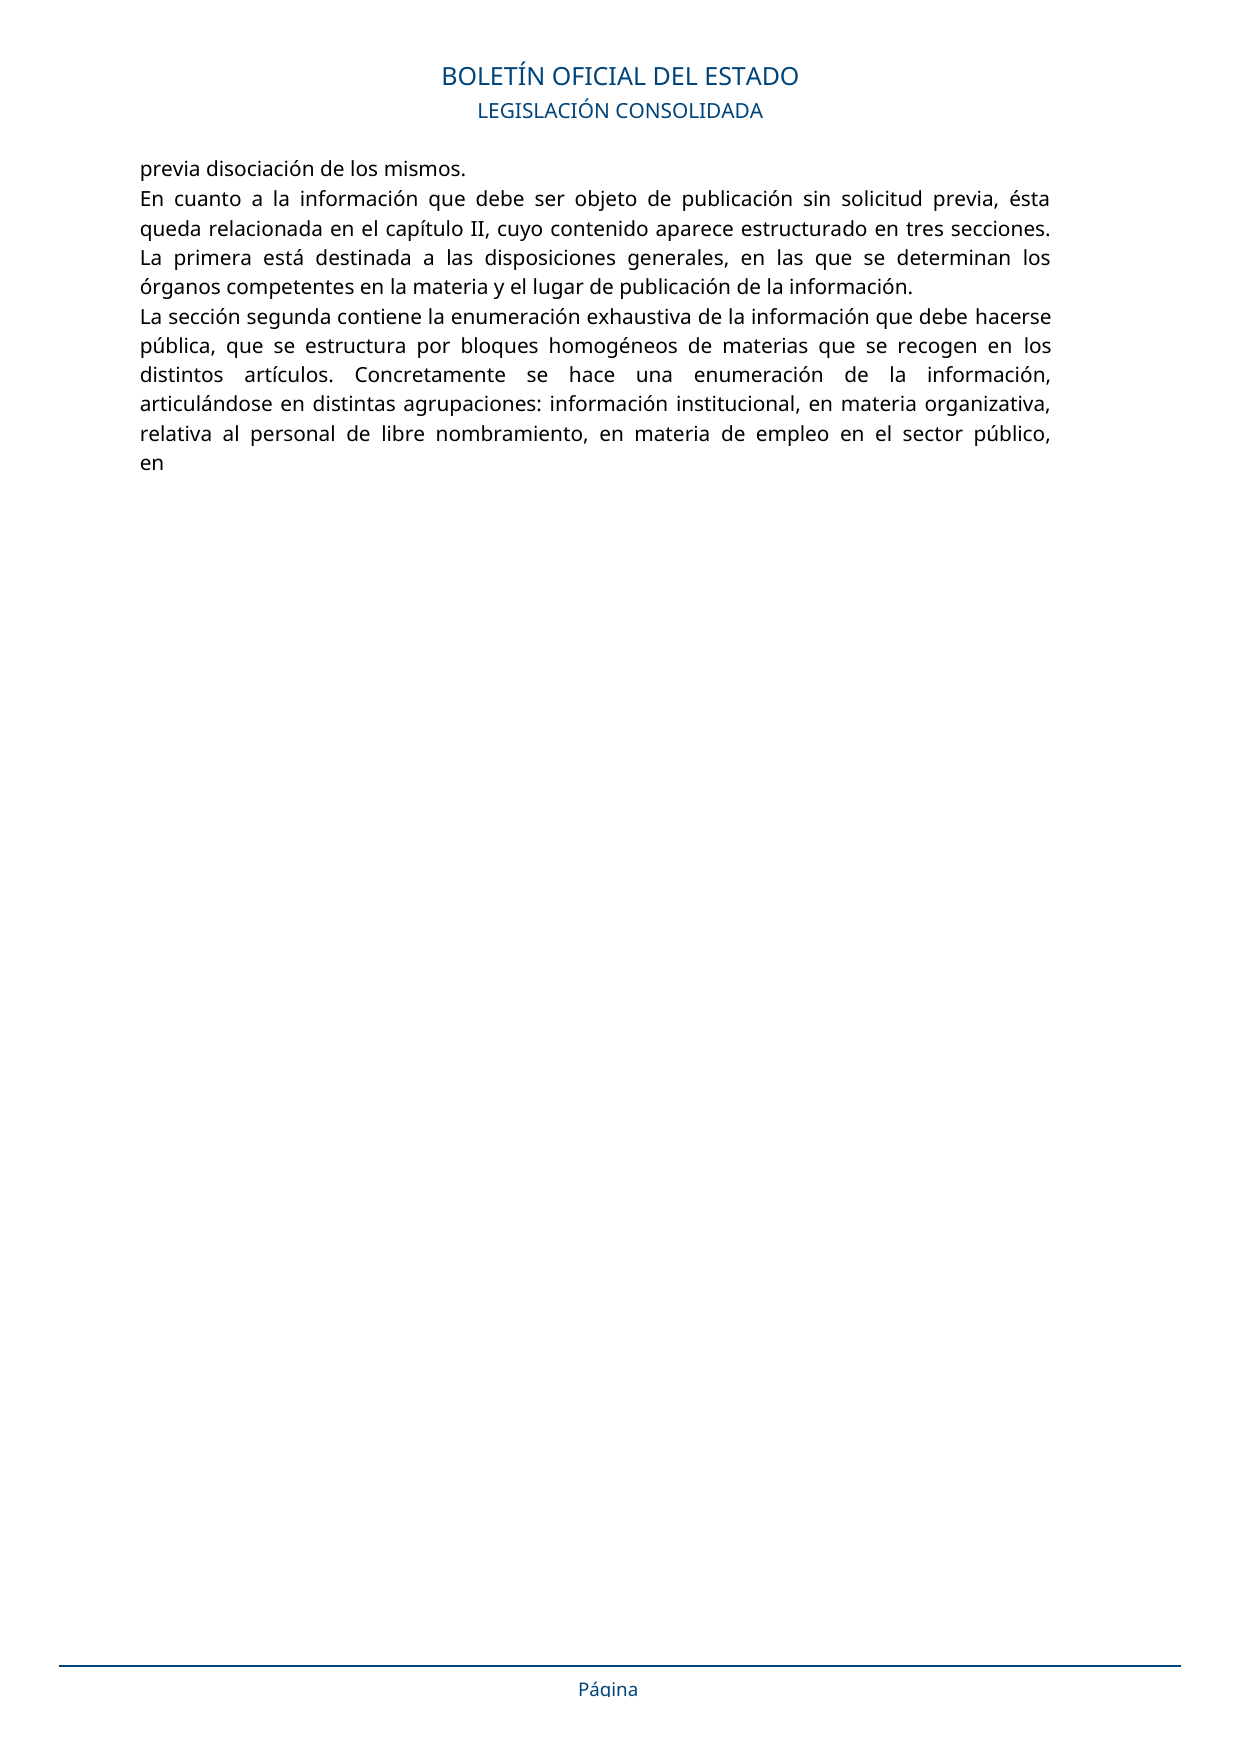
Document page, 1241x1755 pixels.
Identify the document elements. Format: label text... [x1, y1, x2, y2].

text En cuanto a la información que debe ser objeto de publicación sin solicitud previa, ésta queda relacionada en el capítulo II, cuyo contenido aparece estructurado en tres secciones. La primera está destinada a las disposiciones generales, en las que se determinan los órganos competentes en la materia y el lugar de publicación de la información. [139, 184, 1052, 301]
text previa disociación de los mismos. [139, 154, 1052, 183]
text La sección segunda contiene la enumeración exhaustiva de la información que debe hacerse pública, que se estructura por bloques homogéneos de materias que se recogen en los distintos artículos. Concretamente se hace una enumeración de la información, articulándose en distintas agrupaciones: información institucional, en materia organizativa, relativa al personal de libre nombramiento, en materia de empleo en el sector público, en [139, 302, 1052, 477]
